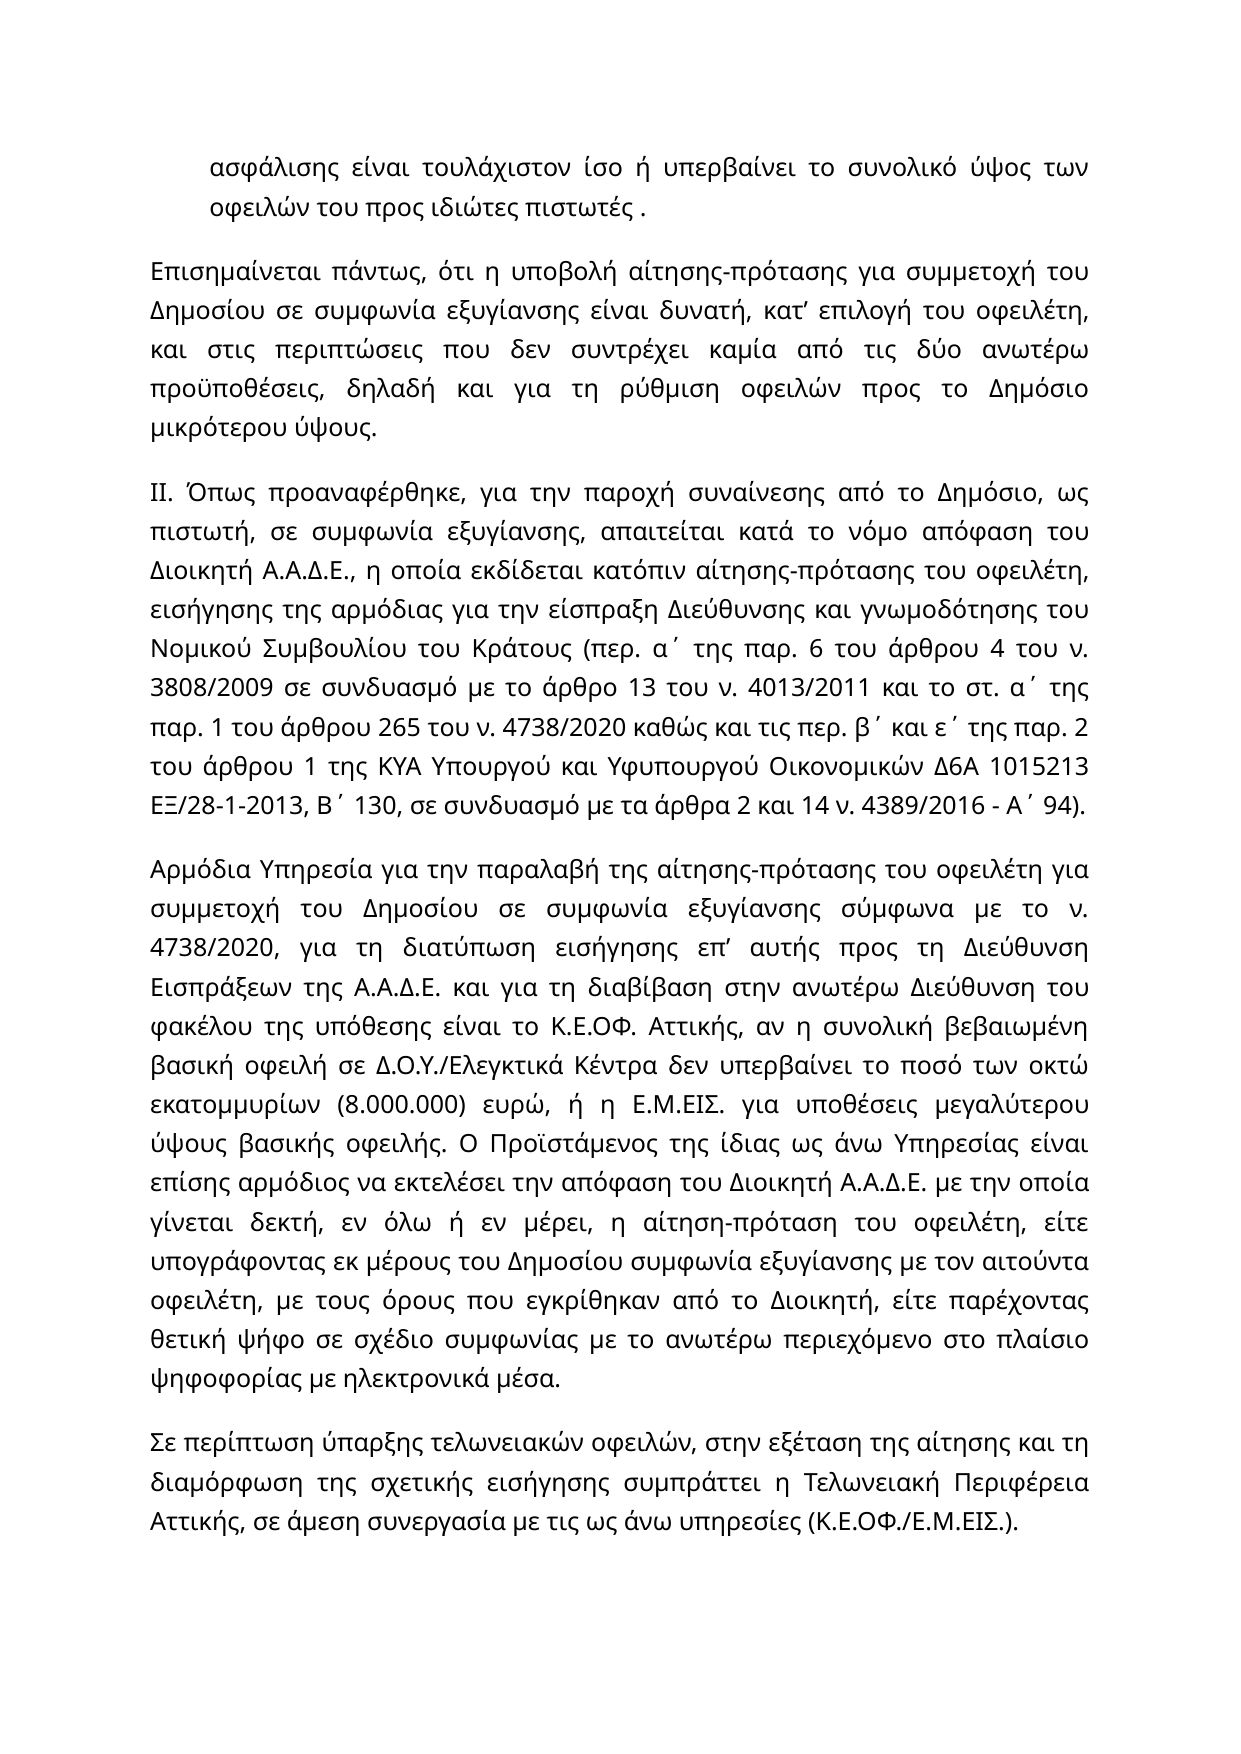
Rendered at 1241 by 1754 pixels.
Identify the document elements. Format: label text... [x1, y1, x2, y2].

text Αρμόδια Υπηρεσία για την παραλαβή της αίτησης-πρότασης του οφειλέτη για συμμετοχή του Δημοσίου σε συμφωνία εξυγίανσης σύμφωνα με το ν. 4738/2020, για τη διατύπωση εισήγησης επ’ αυτής προς τη Διεύθυνση Εισπράξεων της Α.Α.Δ.Ε. και για τη διαβίβαση στην ανωτέρω Διεύθυνση του φακέλου της υπόθεσης είναι το Κ.Ε.ΟΦ. Αττικής, αν η συνολική βεβαιωμένη βασική οφειλή σε Δ.Ο.Υ./Ελεγκτικά Κέντρα δεν υπερβαίνει το ποσό των οκτώ εκατομμυρίων (8.000.000) ευρώ, ή η Ε.Μ.ΕΙΣ. για υποθέσεις μεγαλύτερου ύψους βασικής οφειλής. Ο Προϊστάμενος της ίδιας ως άνω Υπηρεσίας είναι επίσης αρμόδιος να εκτελέσει την απόφαση του Διοικητή Α.Α.Δ.Ε. με την οποία γίνεται δεκτή, εν όλω ή εν μέρει, η αίτηση-πρόταση του οφειλέτη, είτε υπογράφοντας εκ μέρους του Δημοσίου συμφωνία εξυγίανσης με τον αιτούντα οφειλέτη, με τους όρους που εγκρίθηκαν από το Διοικητή, είτε παρέχοντας θετική ψήφο σε σχέδιο συμφωνίας με το ανωτέρω περιεχόμενο στο πλαίσιο ψηφοφορίας με ηλεκτρονικά μέσα. [150, 852, 1090, 1395]
text Επισημαίνεται πάντως, ότι η υποβολή αίτησης-πρότασης για συμμετοχή του Δημοσίου σε συμφωνία εξυγίανσης είναι δυνατή, κατ’ επιλογή του οφειλέτη, και στις περιπτώσεις που δεν συντρέχει καμία από τις δύο ανωτέρω προϋποθέσεις, δηλαδή και για τη ρύθμιση οφειλών προς το Δημόσιο μικρότερου ύψους. [150, 253, 1090, 444]
list ασφάλισης είναι τουλάχιστον ίσο ή υπερβαίνει το συνολικό ύψος των οφειλών του προς ιδιώτες πιστωτές . [150, 150, 1090, 223]
text Σε περίπτωση ύπαρξης τελωνειακών οφειλών, στην εξέταση της αίτησης και τη διαμόρφωση της σχετικής εισήγησης συμπράττει η Τελωνειακή Περιφέρεια Αττικής, σε άμεση συνεργασία με τις ως άνω υπηρεσίες (Κ.Ε.ΟΦ./Ε.Μ.ΕΙΣ.). [150, 1425, 1090, 1537]
text II. Όπως προαναφέρθηκε, για την παροχή συναίνεσης από το Δημόσιο, ως πιστωτή, σε συμφωνία εξυγίανσης, απαιτείται κατά το νόμο απόφαση του Διοικητή Α.Α.Δ.Ε., η οποία εκδίδεται κατόπιν αίτησης-πρότασης του οφειλέτη, εισήγησης της αρμόδιας για την είσπραξη Διεύθυνσης και γνωμοδότησης του Νομικού Συμβουλίου του Κράτους (περ. α΄ της παρ. 6 του άρθρου 4 του ν. 3808/2009 σε συνδυασμό με το άρθρο 13 του ν. 4013/2011 και το στ. α΄ της παρ. 1 του άρθρου 265 του ν. 4738/2020 καθώς και τις περ. β΄ και ε΄ της παρ. 2 του άρθρου 1 της ΚΥΑ Υπουργού και Υφυπουργού Οικονομικών Δ6Α 1015213 ΕΞ/28-1-2013, Β΄ 130, σε συνδυασμό με τα άρθρα 2 και 14 ν. 4389/2016 - Α΄ 94). [150, 474, 1090, 822]
